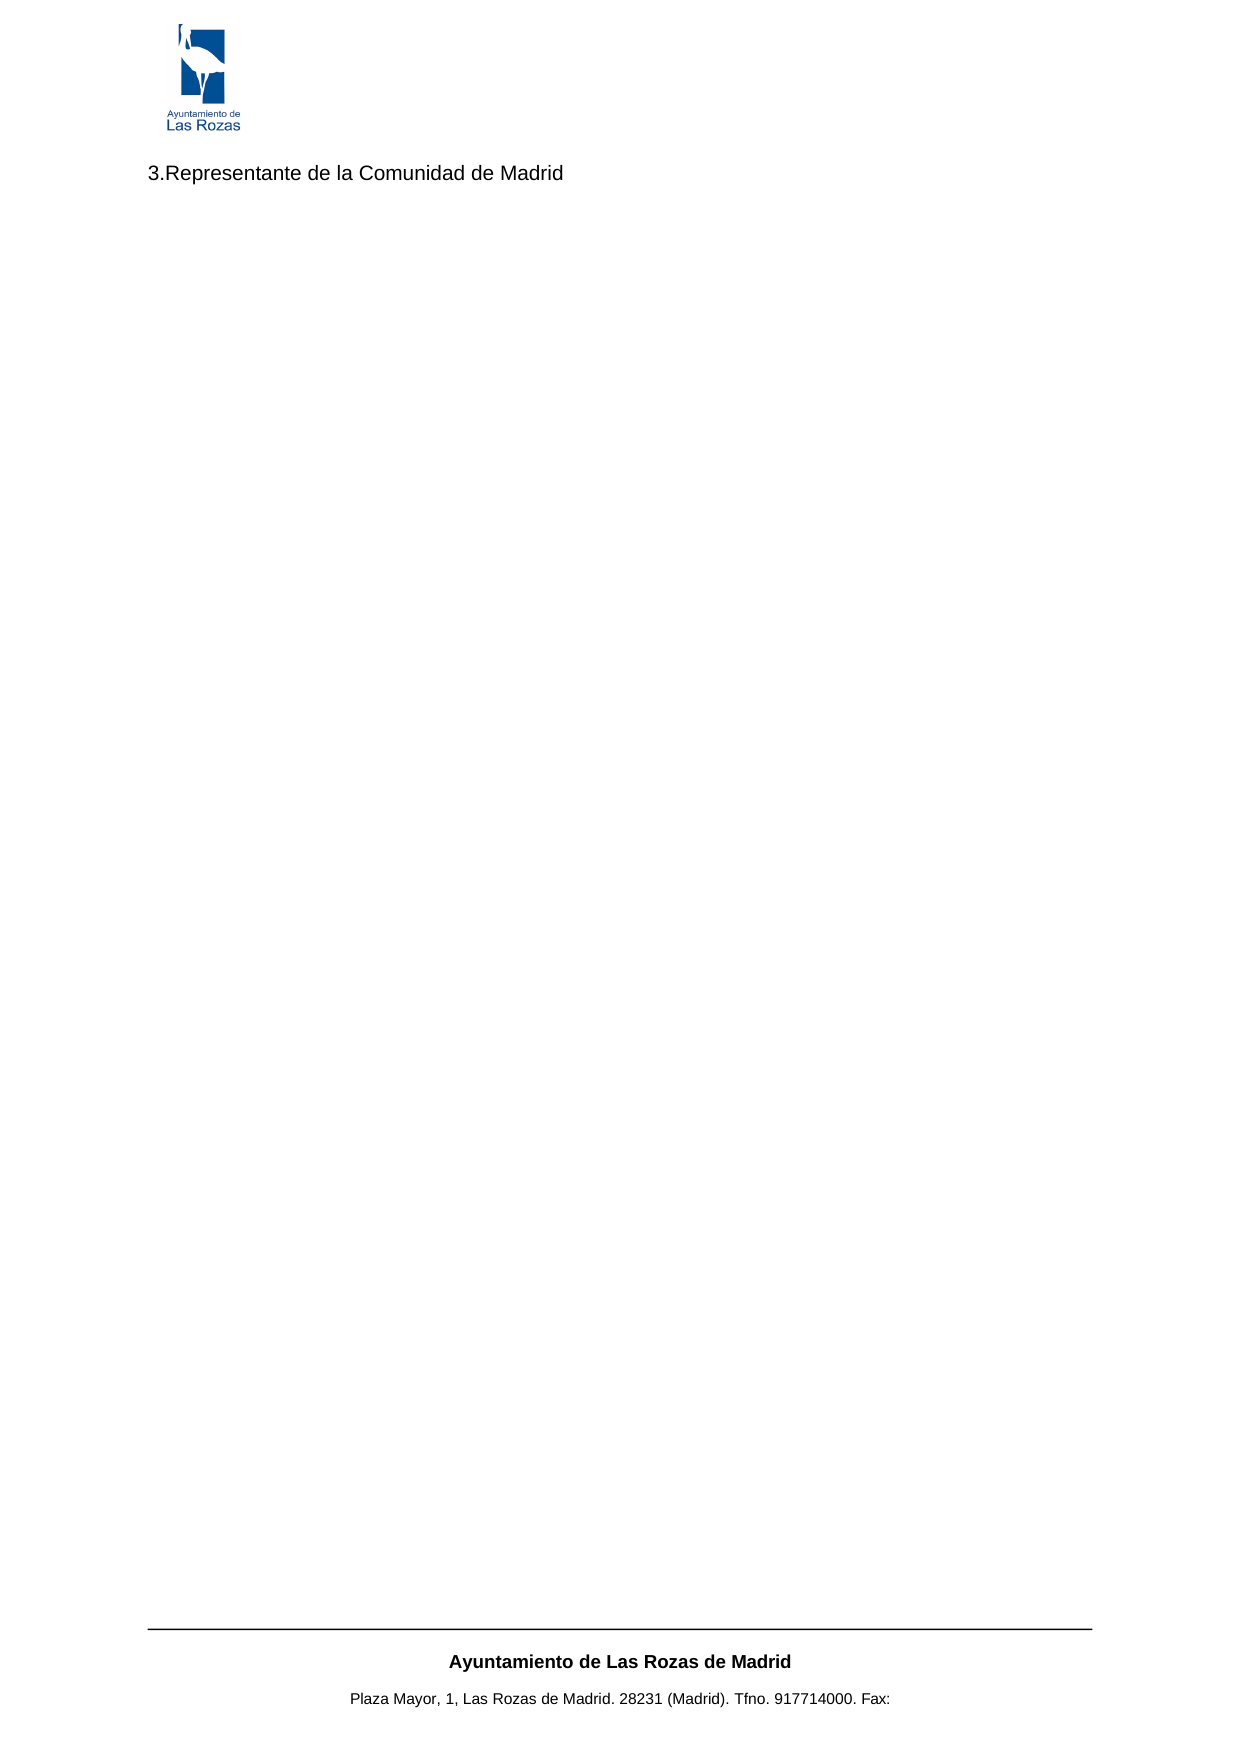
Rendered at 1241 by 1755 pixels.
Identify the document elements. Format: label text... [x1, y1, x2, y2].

list 3.Representante de la Comunidad de Madrid [148, 161, 564, 185]
